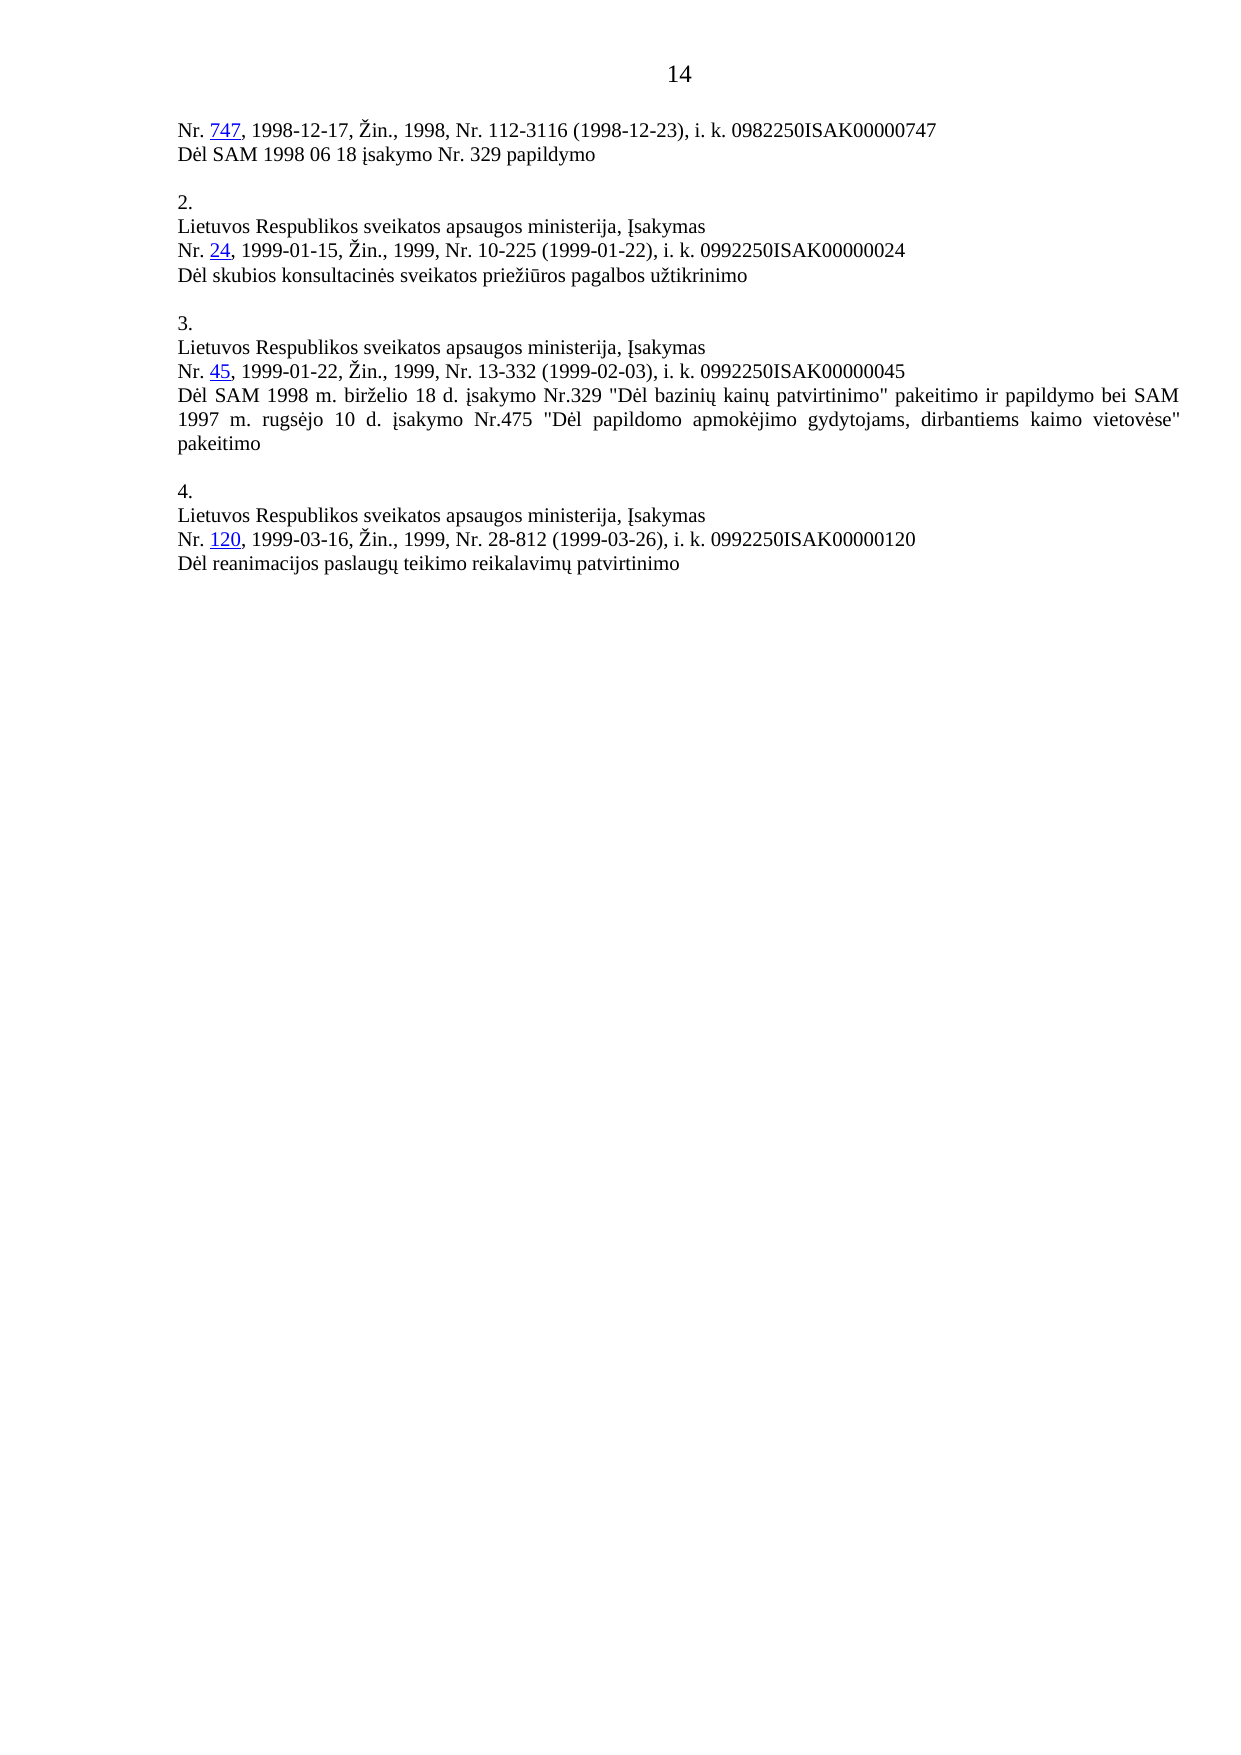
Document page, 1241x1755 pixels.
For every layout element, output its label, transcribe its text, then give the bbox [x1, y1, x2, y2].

text 3. [177, 311, 1181, 335]
text Lietuvos Respublikos sveikatos apsaugos ministerija, Įsakymas [177, 335, 1181, 359]
text Dėl reanimacijos paslaugų teikimo reikalavimų patvirtinimo [177, 551, 1181, 575]
text 4. [177, 479, 1181, 503]
text Nr. 120, 1999-03-16, Žin., 1999, Nr. 28-812 (1999-03-26), i. k. 0992250ISAK00000120 [177, 527, 1181, 551]
text Dėl SAM 1998 m. birželio 18 d. įsakymo Nr.329 "Dėl bazinių kainų patvirtinimo" pakeitimo ir papildymo bei SAM 1997 m. rugsėjo 10 d. įsakymo Nr.475 "Dėl papildomo apmokėjimo gydytojams, dirbantiems kaimo vietovėse" pakeitimo [177, 383, 1181, 455]
text Lietuvos Respublikos sveikatos apsaugos ministerija, Įsakymas [177, 214, 1181, 238]
text Dėl SAM 1998 06 18 įsakymo Nr. 329 papildymo [177, 142, 1181, 166]
text Dėl skubios konsultacinės sveikatos priežiūros pagalbos užtikrinimo [177, 262, 1181, 287]
text Lietuvos Respublikos sveikatos apsaugos ministerija, Įsakymas [177, 503, 1181, 527]
text Nr. 24, 1999-01-15, Žin., 1999, Nr. 10-225 (1999-01-22), i. k. 0992250ISAK00000024 [177, 238, 1181, 262]
text 2. [177, 190, 1181, 214]
text Nr. 45, 1999-01-22, Žin., 1999, Nr. 13-332 (1999-02-03), i. k. 0992250ISAK00000045 [177, 359, 1181, 383]
text Nr. 747, 1998-12-17, Žin., 1998, Nr. 112-3116 (1998-12-23), i. k. 0982250ISAK00000747 [177, 118, 1181, 142]
